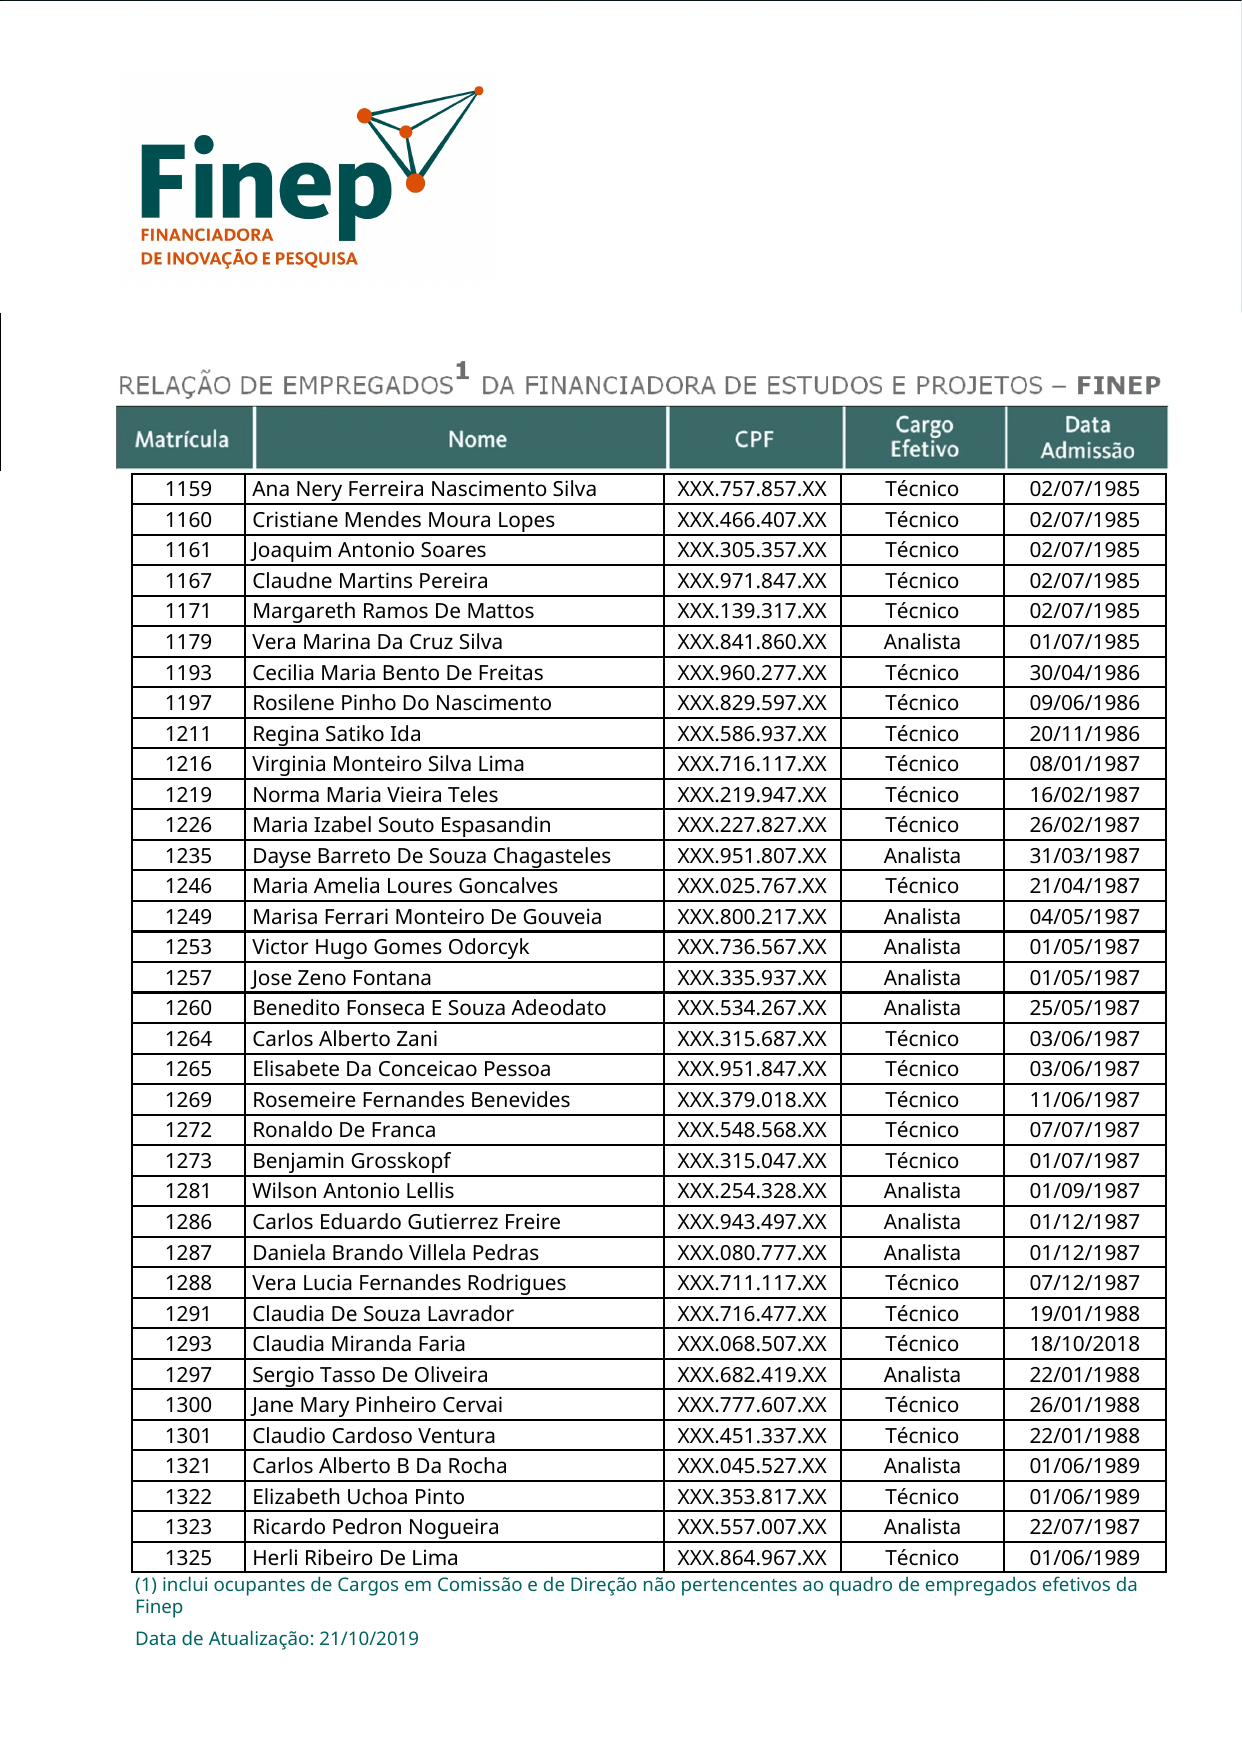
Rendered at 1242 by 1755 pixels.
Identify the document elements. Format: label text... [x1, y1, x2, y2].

table_cell 1179 [133, 627, 244, 656]
table_cell 19/01/1988 [1005, 1299, 1165, 1327]
table_cell Vera Lucia Fernandes Rodrigues [246, 1268, 663, 1297]
table_cell 1297 [133, 1360, 244, 1388]
table_cell Benedito Fonseca E Souza Adeodato [246, 994, 663, 1022]
table_cell Analista [842, 1238, 1003, 1266]
table_cell Margareth Ramos De Mattos [246, 597, 663, 625]
table_cell 01/06/1989 [1005, 1482, 1165, 1510]
table_cell 1301 [133, 1421, 244, 1449]
table_cell 01/06/1989 [1005, 1451, 1165, 1480]
table_cell Analista [842, 963, 1003, 991]
table_cell Vera Marina Da Cruz Silva [246, 627, 663, 656]
table_cell Técnico [842, 1116, 1003, 1144]
table_cell Victor Hugo Gomes Odorcyk [246, 933, 663, 961]
table_cell 1288 [133, 1268, 244, 1297]
table_cell Jane Mary Pinheiro Cervai [246, 1390, 663, 1419]
table_cell 1219 [133, 780, 244, 808]
table_cell Marisa Ferrari Monteiro De Gouveia [246, 902, 663, 930]
table_cell 04/05/1987 [1005, 902, 1165, 930]
table_cell Técnico [842, 1543, 1003, 1571]
table_cell XXX.736.567.XX [665, 933, 840, 961]
table_cell Técnico [842, 810, 1003, 839]
table_cell Analista [842, 1451, 1003, 1480]
table_cell Elizabeth Uchoa Pinto [246, 1482, 663, 1510]
table_cell 09/06/1986 [1005, 688, 1165, 717]
table_cell Carlos Eduardo Gutierrez Freire [246, 1207, 663, 1236]
table_cell 21/04/1987 [1005, 871, 1165, 900]
table_cell 22/07/1987 [1005, 1512, 1165, 1541]
table_cell Carlos Alberto Zani [246, 1024, 663, 1052]
table_cell Técnico [842, 871, 1003, 900]
table_cell Claudia Miranda Faria [246, 1329, 663, 1358]
table_cell Claudia De Souza Lavrador [246, 1299, 663, 1327]
table_cell 07/12/1987 [1005, 1268, 1165, 1297]
table_cell Maria Izabel Souto Espasandin [246, 810, 663, 839]
table_cell 1287 [133, 1238, 244, 1266]
table_cell XXX.451.337.XX [665, 1421, 840, 1449]
table_cell XXX.139.317.XX [665, 597, 840, 625]
table_cell Cecilia Maria Bento De Freitas [246, 658, 663, 686]
table_cell XXX.254.328.XX [665, 1177, 840, 1205]
table_cell 1226 [133, 810, 244, 839]
table_cell 22/01/1988 [1005, 1421, 1165, 1449]
table_cell XXX.219.947.XX [665, 780, 840, 808]
table_cell XXX.951.807.XX [665, 841, 840, 869]
table_cell 11/06/1987 [1005, 1085, 1165, 1113]
table_cell Benjamin Grosskopf [246, 1146, 663, 1174]
table_cell Analista [842, 1177, 1003, 1205]
table_cell 1197 [133, 688, 244, 717]
table_cell XXX.315.047.XX [665, 1146, 840, 1174]
table_cell XXX.586.937.XX [665, 719, 840, 747]
table_cell 1291 [133, 1299, 244, 1327]
table_cell Técnico [842, 1390, 1003, 1419]
table_cell 01/09/1987 [1005, 1177, 1165, 1205]
table_cell Técnico [842, 597, 1003, 625]
table_cell Rosilene Pinho Do Nascimento [246, 688, 663, 717]
table_cell 16/02/1987 [1005, 780, 1165, 808]
table_cell 1269 [133, 1085, 244, 1113]
table_cell 1265 [133, 1055, 244, 1083]
table_cell XXX.716.117.XX [665, 749, 840, 778]
table_cell XXX.951.847.XX [665, 1055, 840, 1083]
table_cell Técnico [842, 658, 1003, 686]
table_cell 1260 [133, 994, 244, 1022]
table_cell Técnico [842, 1329, 1003, 1358]
table_cell Analista [842, 994, 1003, 1022]
table_cell XXX.711.117.XX [665, 1268, 840, 1297]
table_cell 03/06/1987 [1005, 1024, 1165, 1052]
table_cell 07/07/1987 [1005, 1116, 1165, 1144]
table_cell 1273 [133, 1146, 244, 1174]
table_cell Analista [842, 1360, 1003, 1388]
table_cell 1325 [133, 1543, 244, 1571]
table_cell 02/07/1985 [1005, 475, 1165, 503]
table_cell 1321 [133, 1451, 244, 1480]
table_cell 02/07/1985 [1005, 566, 1165, 594]
table_cell Elisabete Da Conceicao Pessoa [246, 1055, 663, 1083]
table_cell XXX.557.007.XX [665, 1512, 840, 1541]
table_cell 02/07/1985 [1005, 536, 1165, 564]
table_cell Técnico [842, 566, 1003, 594]
table_cell 30/04/1986 [1005, 658, 1165, 686]
table_cell 1293 [133, 1329, 244, 1358]
table_cell XXX.960.277.XX [665, 658, 840, 686]
table_cell XXX.548.568.XX [665, 1116, 840, 1144]
table_cell XXX.534.267.XX [665, 994, 840, 1022]
table_cell XXX.682.419.XX [665, 1360, 840, 1388]
table_cell XXX.716.477.XX [665, 1299, 840, 1327]
table_cell Ana Nery Ferreira Nascimento Silva [246, 475, 663, 503]
table_cell 31/03/1987 [1005, 841, 1165, 869]
table_cell XXX.379.018.XX [665, 1085, 840, 1113]
table_cell XXX.315.687.XX [665, 1024, 840, 1052]
table_cell XXX.864.967.XX [665, 1543, 840, 1571]
table_cell XXX.829.597.XX [665, 688, 840, 717]
table_cell Técnico [842, 1421, 1003, 1449]
table_cell Técnico [842, 1299, 1003, 1327]
table_cell 1235 [133, 841, 244, 869]
table_cell Ronaldo De Franca [246, 1116, 663, 1144]
table_cell 1161 [133, 536, 244, 564]
table_cell XXX.943.497.XX [665, 1207, 840, 1236]
table_cell Jose Zeno Fontana [246, 963, 663, 991]
table_cell XXX.800.217.XX [665, 902, 840, 930]
table_cell Técnico [842, 1055, 1003, 1083]
table_cell XXX.841.860.XX [665, 627, 840, 656]
table_cell Sergio Tasso De Oliveira [246, 1360, 663, 1388]
table_cell Analista [842, 627, 1003, 656]
table_cell Daniela Brando Villela Pedras [246, 1238, 663, 1266]
table_cell XXX.045.527.XX [665, 1451, 840, 1480]
table_cell 1171 [133, 597, 244, 625]
table_cell 22/01/1988 [1005, 1360, 1165, 1388]
table_cell 1253 [133, 933, 244, 961]
table_cell Técnico [842, 1482, 1003, 1510]
table_cell XXX.777.607.XX [665, 1390, 840, 1419]
table_cell Técnico [842, 1024, 1003, 1052]
table_cell Técnico [842, 688, 1003, 717]
table_cell Virginia Monteiro Silva Lima [246, 749, 663, 778]
table_cell XXX.227.827.XX [665, 810, 840, 839]
table_cell Claudne Martins Pereira [246, 566, 663, 594]
table_cell 1257 [133, 963, 244, 991]
table_cell XXX.025.767.XX [665, 871, 840, 900]
table_cell 1264 [133, 1024, 244, 1052]
table_cell 1211 [133, 719, 244, 747]
table_cell Analista [842, 1207, 1003, 1236]
table_cell 1286 [133, 1207, 244, 1236]
table_cell XXX.080.777.XX [665, 1238, 840, 1266]
table_cell Técnico [842, 505, 1003, 533]
table_cell Maria Amelia Loures Goncalves [246, 871, 663, 900]
table_cell XXX.068.507.XX [665, 1329, 840, 1358]
table_cell Analista [842, 841, 1003, 869]
table_cell Técnico [842, 780, 1003, 808]
table_cell 1193 [133, 658, 244, 686]
table_cell Dayse Barreto De Souza Chagasteles [246, 841, 663, 869]
table_cell 1216 [133, 749, 244, 778]
table_cell XXX.757.857.XX [665, 475, 840, 503]
table_cell Carlos Alberto B Da Rocha [246, 1451, 663, 1480]
table_cell XXX.335.937.XX [665, 963, 840, 991]
table_cell 1272 [133, 1116, 244, 1144]
table_cell Analista [842, 902, 1003, 930]
table_cell 1249 [133, 902, 244, 930]
table_cell 02/07/1985 [1005, 505, 1165, 533]
table_cell 01/07/1987 [1005, 1146, 1165, 1174]
table_cell Claudio Cardoso Ventura [246, 1421, 663, 1449]
table_cell Rosemeire Fernandes Benevides [246, 1085, 663, 1113]
table_cell Joaquim Antonio Soares [246, 536, 663, 564]
table_cell 25/05/1987 [1005, 994, 1165, 1022]
table_cell XXX.466.407.XX [665, 505, 840, 533]
table_cell Técnico [842, 1085, 1003, 1113]
table_cell 1167 [133, 566, 244, 594]
table_cell 26/01/1988 [1005, 1390, 1165, 1419]
table_cell Técnico [842, 1268, 1003, 1297]
table_cell 1159 [133, 475, 244, 503]
table_cell Técnico [842, 1146, 1003, 1174]
table_cell Norma Maria Vieira Teles [246, 780, 663, 808]
table_cell 1160 [133, 505, 244, 533]
table_cell 01/05/1987 [1005, 933, 1165, 961]
table_cell Regina Satiko Ida [246, 719, 663, 747]
table_cell 1281 [133, 1177, 244, 1205]
table_cell 26/02/1987 [1005, 810, 1165, 839]
table_cell Ricardo Pedron Nogueira [246, 1512, 663, 1541]
table_cell Técnico [842, 749, 1003, 778]
table_cell Cristiane Mendes Moura Lopes [246, 505, 663, 533]
table_cell 01/12/1987 [1005, 1207, 1165, 1236]
table_cell Analista [842, 1512, 1003, 1541]
table_cell 03/06/1987 [1005, 1055, 1165, 1083]
table_cell XXX.353.817.XX [665, 1482, 840, 1510]
table_cell 01/05/1987 [1005, 963, 1165, 991]
table_cell Herli Ribeiro De Lima [246, 1543, 663, 1571]
table_cell Técnico [842, 475, 1003, 503]
table_cell 1246 [133, 871, 244, 900]
table_cell 1323 [133, 1512, 244, 1541]
table_cell Analista [842, 933, 1003, 961]
table_cell 20/11/1986 [1005, 719, 1165, 747]
table_cell Wilson Antonio Lellis [246, 1177, 663, 1205]
table_cell 02/07/1985 [1005, 597, 1165, 625]
table_cell 18/10/2018 [1005, 1329, 1165, 1358]
table_cell Técnico [842, 536, 1003, 564]
table_cell 1322 [133, 1482, 244, 1510]
table_cell 08/01/1987 [1005, 749, 1165, 778]
table_cell 01/07/1985 [1005, 627, 1165, 656]
table_cell 1300 [133, 1390, 244, 1419]
table_cell 01/12/1987 [1005, 1238, 1165, 1266]
table_cell XXX.305.357.XX [665, 536, 840, 564]
table_cell XXX.971.847.XX [665, 566, 840, 594]
table_cell 01/06/1989 [1005, 1543, 1165, 1571]
table_cell Técnico [842, 719, 1003, 747]
